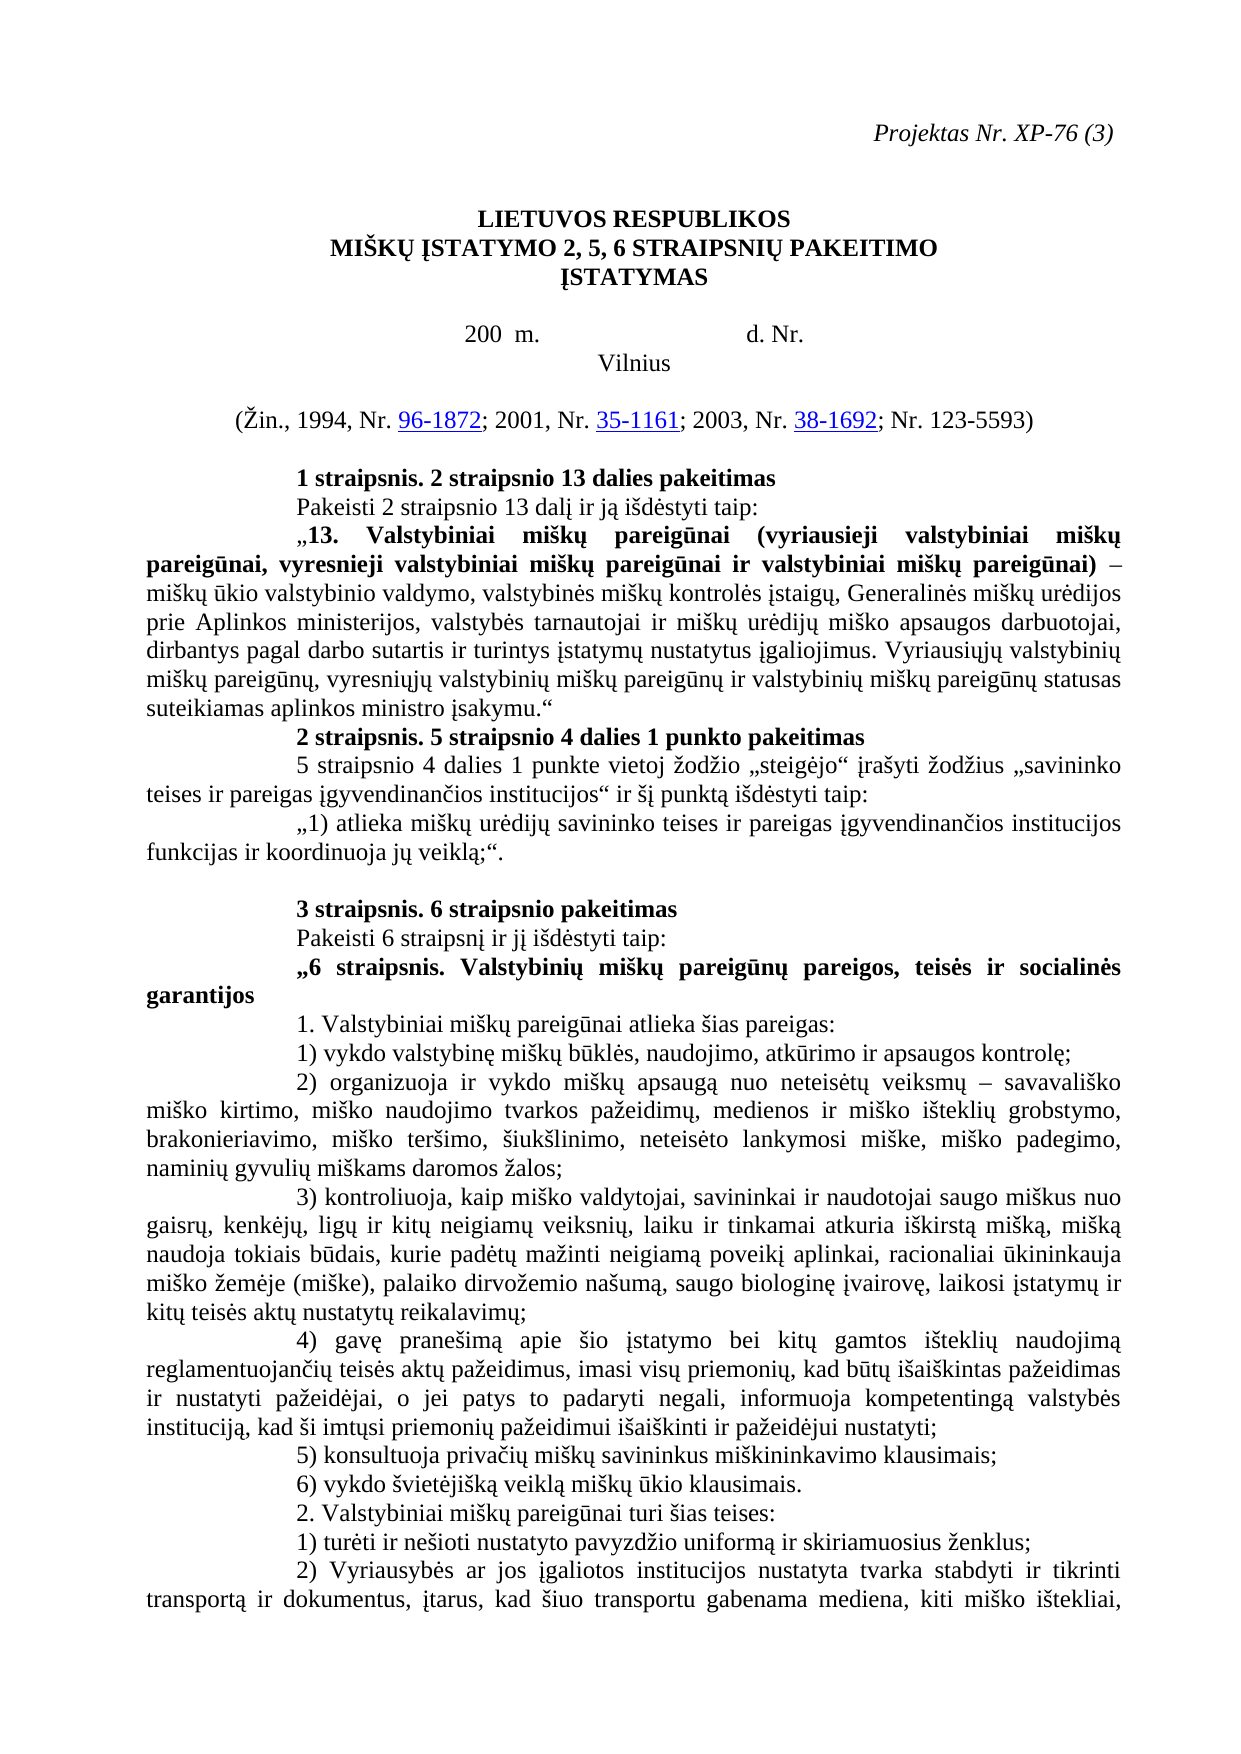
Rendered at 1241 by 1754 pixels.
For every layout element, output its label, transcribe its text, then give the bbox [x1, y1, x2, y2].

text „13. Valstybiniai miškų pareigūnai (vyriausieji valstybiniai miškų pareigūnai, vyresnieji valstybiniai miškų pareigūnai ir valstybiniai miškų pareigūnai) – miškų ūkio valstybinio valdymo, valstybinės miškų kontrolės įstaigų, Generalinės miškų urėdijos prie Aplinkos ministerijos, valstybės tarnautojai ir miškų urėdijų miško apsaugos darbuotojai, dirbantys pagal darbo sutartis ir turintys įstatymų nustatytus įgaliojimus. Vyriausiųjų valstybinių miškų pareigūnų, vyresniųjų valstybinių miškų pareigūnų ir valstybinių miškų pareigūnų statusas suteikiamas aplinkos ministro įsakymu.“ [146, 521, 1122, 722]
text LIETUVOS RESPUBLIKOS [146, 204, 1122, 233]
text Projektas Nr. XP-76 (3) [148, 118, 1122, 147]
text 4) gavę pranešimą apie šio įstatymo bei kitų gamtos išteklių naudojimą reglamentuojančių teisės aktų pažeidimus, imasi visų priemonių, kad būtų išaiškintas pažeidimas ir nustatyti pažeidėjai, o jei patys to padaryti negali, informuoja kompetentingą valstybės instituciją, kad ši imtųsi priemonių pažeidimui išaiškinti ir pažeidėjui nustatyti; [146, 1326, 1122, 1441]
text 200 m. d. Nr. [146, 319, 1122, 348]
text 3 straipsnis. 6 straipsnio pakeitimas [146, 894, 1122, 923]
text MIŠKŲ ĮSTATYMO 2, 5, 6 STRAIPSNIŲ PAKEITIMO [146, 233, 1122, 262]
text ĮSTATYMAS [146, 262, 1122, 291]
text Pakeisti 2 straipsnio 13 dalį ir ją išdėstyti taip: [146, 492, 1122, 521]
text 1) turėti ir nešioti nustatyto pavyzdžio uniformą ir skiriamuosius ženklus; [146, 1527, 1122, 1556]
text 1 straipsnis. 2 straipsnio 13 dalies pakeitimas [146, 463, 1122, 492]
text 2) organizuoja ir vykdo miškų apsaugą nuo neteisėtų veiksmų – savavališko miško kirtimo, miško naudojimo tvarkos pažeidimų, medienos ir miško išteklių grobstymo, brakonieriavimo, miško teršimo, šiukšlinimo, neteisėto lankymosi miške, miško padegimo, naminių gyvulių miškams daromos žalos; [146, 1067, 1122, 1182]
text 5 straipsnio 4 dalies 1 punkte vietoj žodžio „steigėjo“ įrašyti žodžius „savininko teises ir pareigas įgyvendinančios institucijos“ ir šį punktą išdėstyti taip: [146, 751, 1122, 808]
text 6) vykdo švietėjišką veiklą miškų ūkio klausimais. [146, 1469, 1122, 1498]
text 1. Valstybiniai miškų pareigūnai atlieka šias pareigas: [146, 1009, 1122, 1038]
text 5) konsultuoja privačių miškų savininkus miškininkavimo klausimais; [146, 1441, 1122, 1469]
text „6 straipsnis. Valstybinių miškų pareigūnų pareigos, teisės ir socialinės garantijos [146, 952, 1122, 1009]
text Pakeisti 6 straipsnį ir jį išdėstyti taip: [146, 923, 1122, 952]
text 2 straipsnis. 5 straipsnio 4 dalies 1 punkto pakeitimas [146, 722, 1122, 751]
text 2) Vyriausybės ar jos įgaliotos institucijos nustatyta tvarka stabdyti ir tikrinti transportą ir dokumentus, įtarus, kad šiuo transportu gabenama mediena, kiti miško ištekliai, [146, 1556, 1122, 1613]
text (Žin., 1994, Nr. 96-1872; 2001, Nr. 35-1161; 2003, Nr. 38-1692; Nr. 123-5593) [146, 406, 1122, 434]
text 1) vykdo valstybinę miškų būklės, naudojimo, atkūrimo ir apsaugos kontrolę; [146, 1038, 1122, 1067]
text Vilnius [146, 348, 1122, 377]
text „1) atlieka miškų urėdijų savininko teises ir pareigas įgyvendinančios institucijos funkcijas ir koordinuoja jų veiklą;“. [146, 808, 1122, 866]
text 3) kontroliuoja, kaip miško valdytojai, savininkai ir naudotojai saugo miškus nuo gaisrų, kenkėjų, ligų ir kitų neigiamų veiksnių, laiku ir tinkamai atkuria iškirstą mišką, mišką naudoja tokiais būdais, kurie padėtų mažinti neigiamą poveikį aplinkai, racionaliai ūkininkauja miško žemėje (miške), palaiko dirvožemio našumą, saugo biologinę įvairovę, laikosi įstatymų ir kitų teisės aktų nustatytų reikalavimų; [146, 1182, 1122, 1326]
text 2. Valstybiniai miškų pareigūnai turi šias teises: [146, 1498, 1122, 1527]
